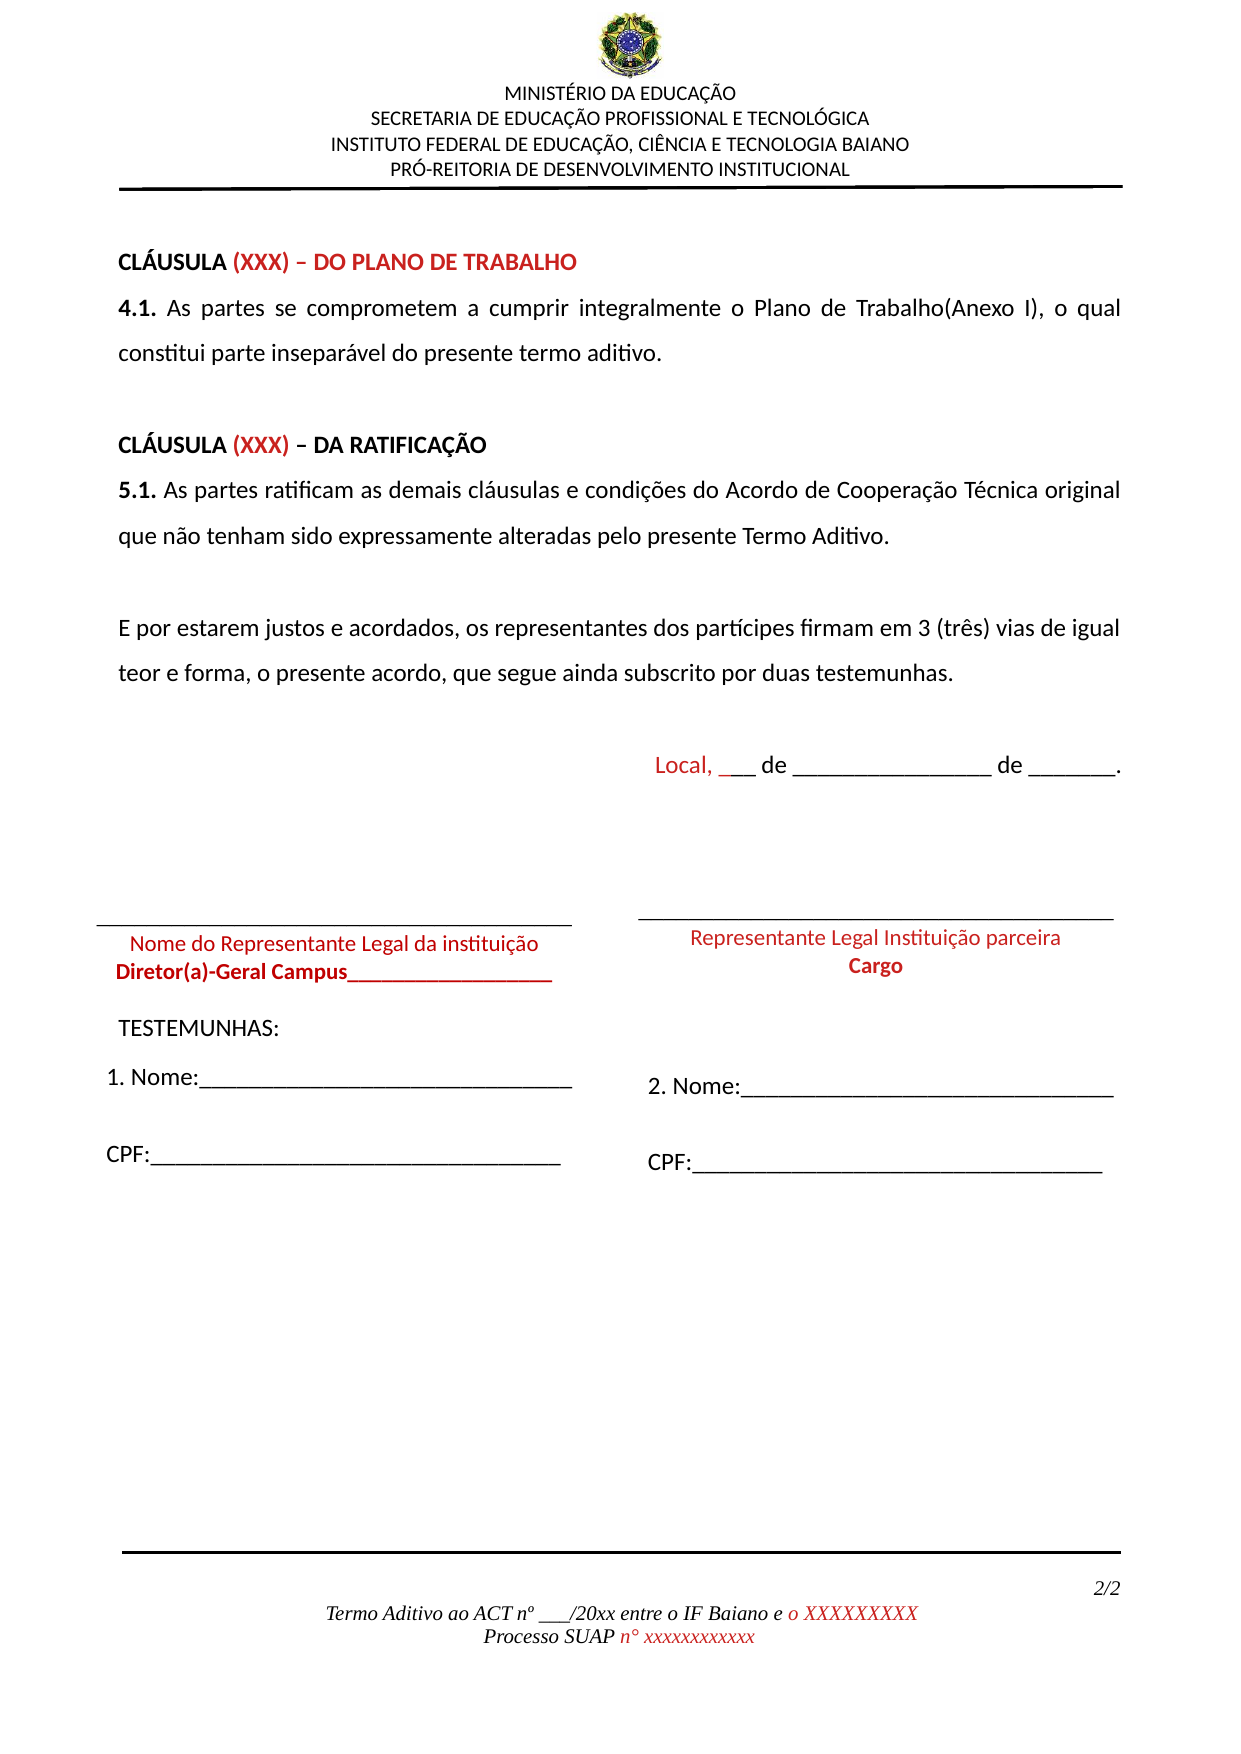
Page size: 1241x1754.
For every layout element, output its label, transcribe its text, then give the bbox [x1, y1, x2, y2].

text 4.1. As partes se comprometem a cumprir integralmente o Plano de Trabalho(Anexo I), o qual constitui parte inseparável do presente termo aditivo. [118, 292, 1122, 368]
text E por estarem justos e acordados, os representantes dos partícipes firmam em 3 (três) vias de igual teor e forma, o presente acordo, que segue ainda subscrito por duas testemunhas. [118, 612, 1122, 688]
text Local, ___ de ________________ de _______. [118, 749, 1122, 779]
text CLÁUSULA (XXX) – DA RATIFICAÇÃO [118, 429, 1122, 459]
text 5.1. As partes ratificam as demais cláusulas e condições do Acordo de Cooperação Técnica original que não tenham sido expressamente alteradas pelo presente Termo Aditivo. [118, 474, 1122, 551]
text TESTEMUNHAS: [118, 975, 1122, 1043]
text CLÁUSULA (XXX) – DO PLANO DE TRABALHO [118, 246, 1122, 276]
